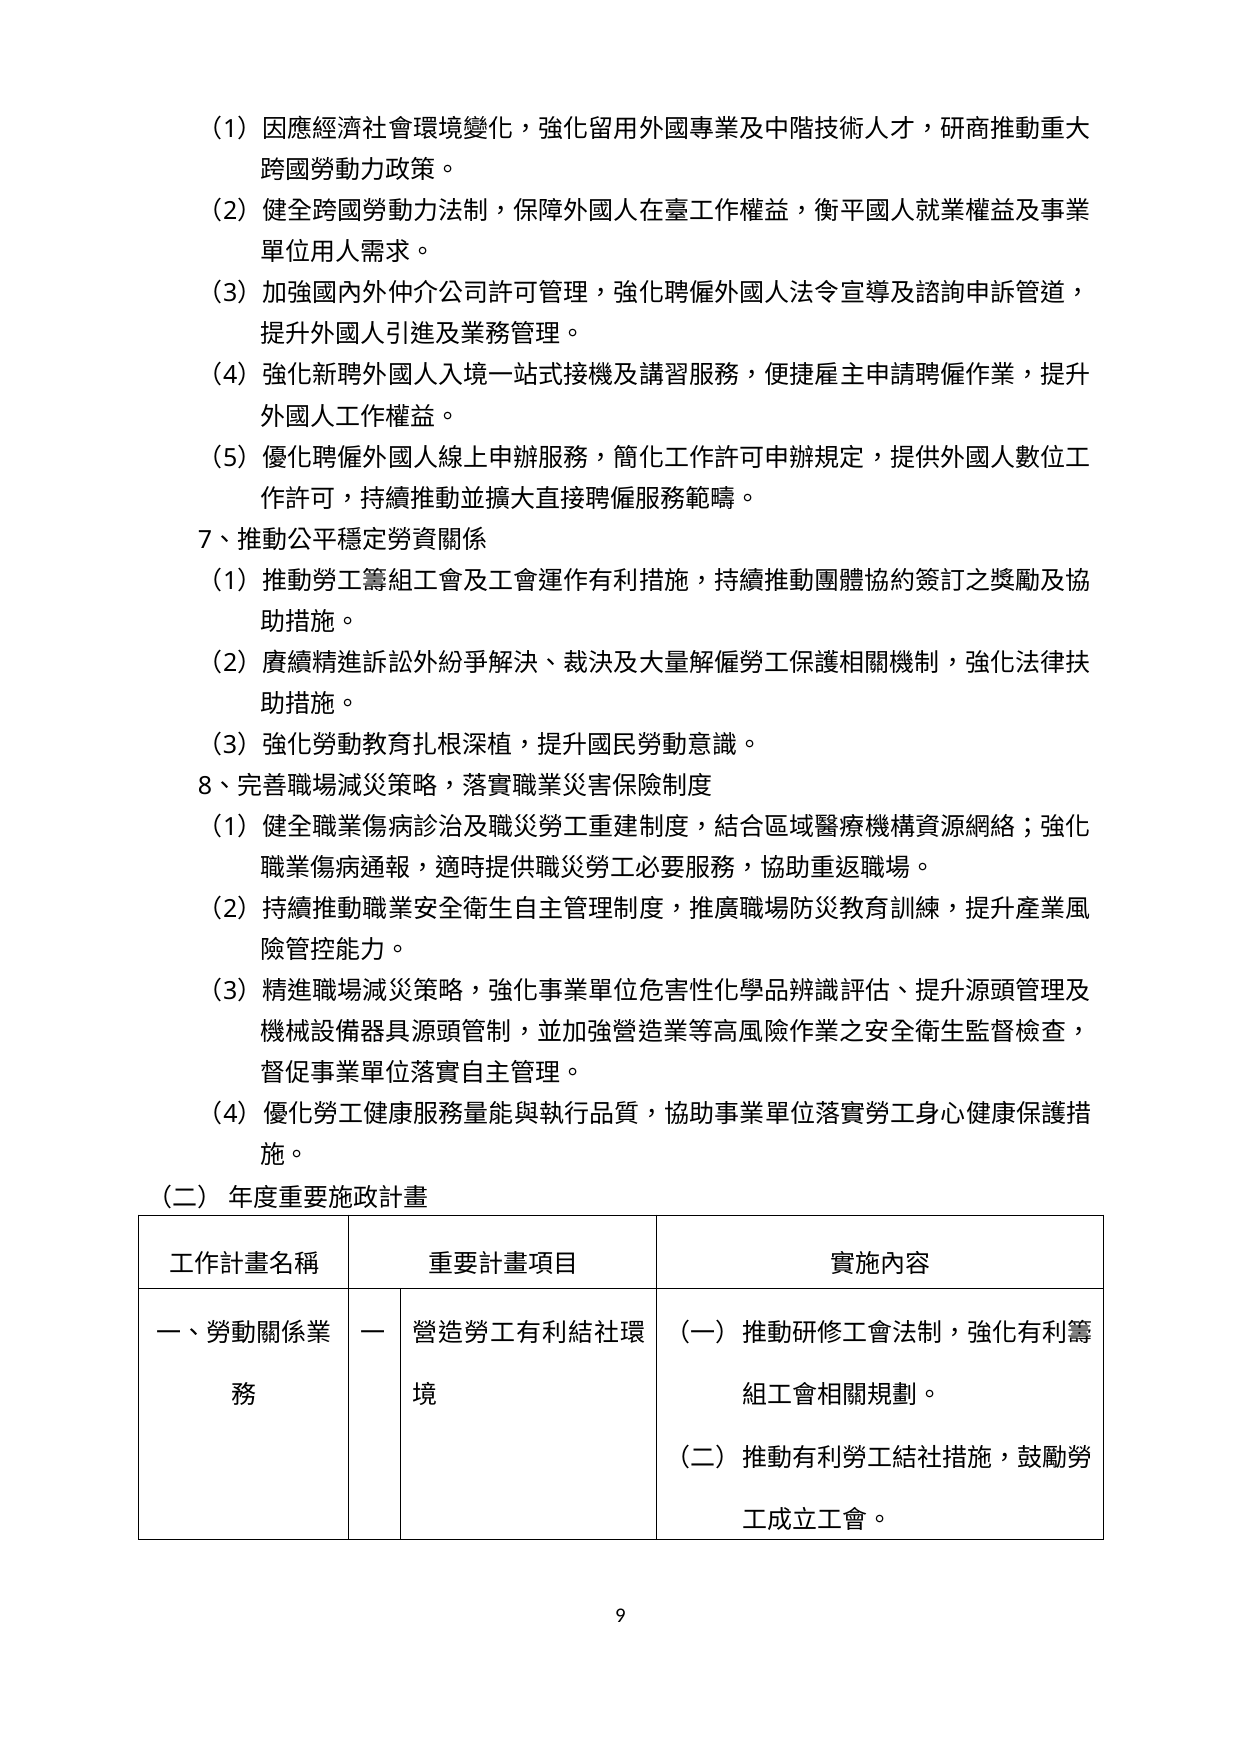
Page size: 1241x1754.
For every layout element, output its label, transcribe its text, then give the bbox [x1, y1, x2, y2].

text 8、完善職場減災策略，落實職業災害保險制度 [198, 761, 1092, 802]
text （2）持續推動職業安全衛生自主管理制度，推廣職場防災教育訓練，提升產業風險管控能力。 [198, 884, 1092, 967]
text （3）強化勞動教育扎根深植，提升國民勞動意識。 [198, 720, 1092, 761]
table_header 實施內容 [657, 1216, 1103, 1288]
list 年度重要施政計畫 [148, 1172, 1092, 1214]
text （1）推動勞工籌組工會及工會運作有利措施，持續推動團體協約簽訂之獎勵及協助措施。 [198, 556, 1092, 638]
text （1）健全職業傷病診治及職災勞工重建制度，結合區域醫療機構資源網絡；強化職業傷病通報，適時提供職災勞工必要服務，協助重返職場。 [198, 802, 1092, 884]
table_header 重要計畫項目 [349, 1216, 656, 1288]
text 7、推動公平穩定勞資關係 [198, 515, 1092, 556]
table_cell 一 [349, 1289, 400, 1539]
text （3）精進職場減災策略，強化事業單位危害性化學品辨識評估、提升源頭管理及機械設備器具源頭管制，並加強營造業等高風險作業之安全衛生監督檢查，督促事業單位落實自主管理。 [198, 967, 1092, 1090]
text （2）健全跨國勞動力法制，保障外國人在臺工作權益，衡平國人就業權益及事業單位用人需求。 [198, 187, 1092, 269]
table_cell 營造勞工有利結社環境 [401, 1289, 656, 1539]
text （2）賡續精進訴訟外紛爭解決、裁決及大量解僱勞工保護相關機制，強化法律扶助措施。 [198, 638, 1092, 720]
table_cell 推動研修工會法制，強化有利籌組工會相關規劃。 推動有利勞工結社措施，鼓勵勞工成立工會。 [657, 1289, 1103, 1539]
text （1）因應經濟社會環境變化，強化留用外國專業及中階技術人才，研商推動重大跨國勞動力政策。 [198, 105, 1092, 187]
table_header 工作計畫名稱 [139, 1216, 348, 1288]
text （4）強化新聘外國人入境一站式接機及講習服務，便捷雇主申請聘僱作業，提升外國人工作權益。 [198, 351, 1092, 433]
text （5）優化聘僱外國人線上申辦服務，簡化工作許可申辦規定，提供外國人數位工作許可，持續推動並擴大直接聘僱服務範疇。 [198, 433, 1092, 515]
table_cell 一、勞動關係業務 [139, 1289, 348, 1539]
text （4）優化勞工健康服務量能與執行品質，協助事業單位落實勞工身心健康保護措施。 [198, 1090, 1092, 1172]
text （3）加強國內外仲介公司許可管理，強化聘僱外國人法令宣導及諮詢申訴管道，提升外國人引進及業務管理。 [198, 269, 1092, 351]
